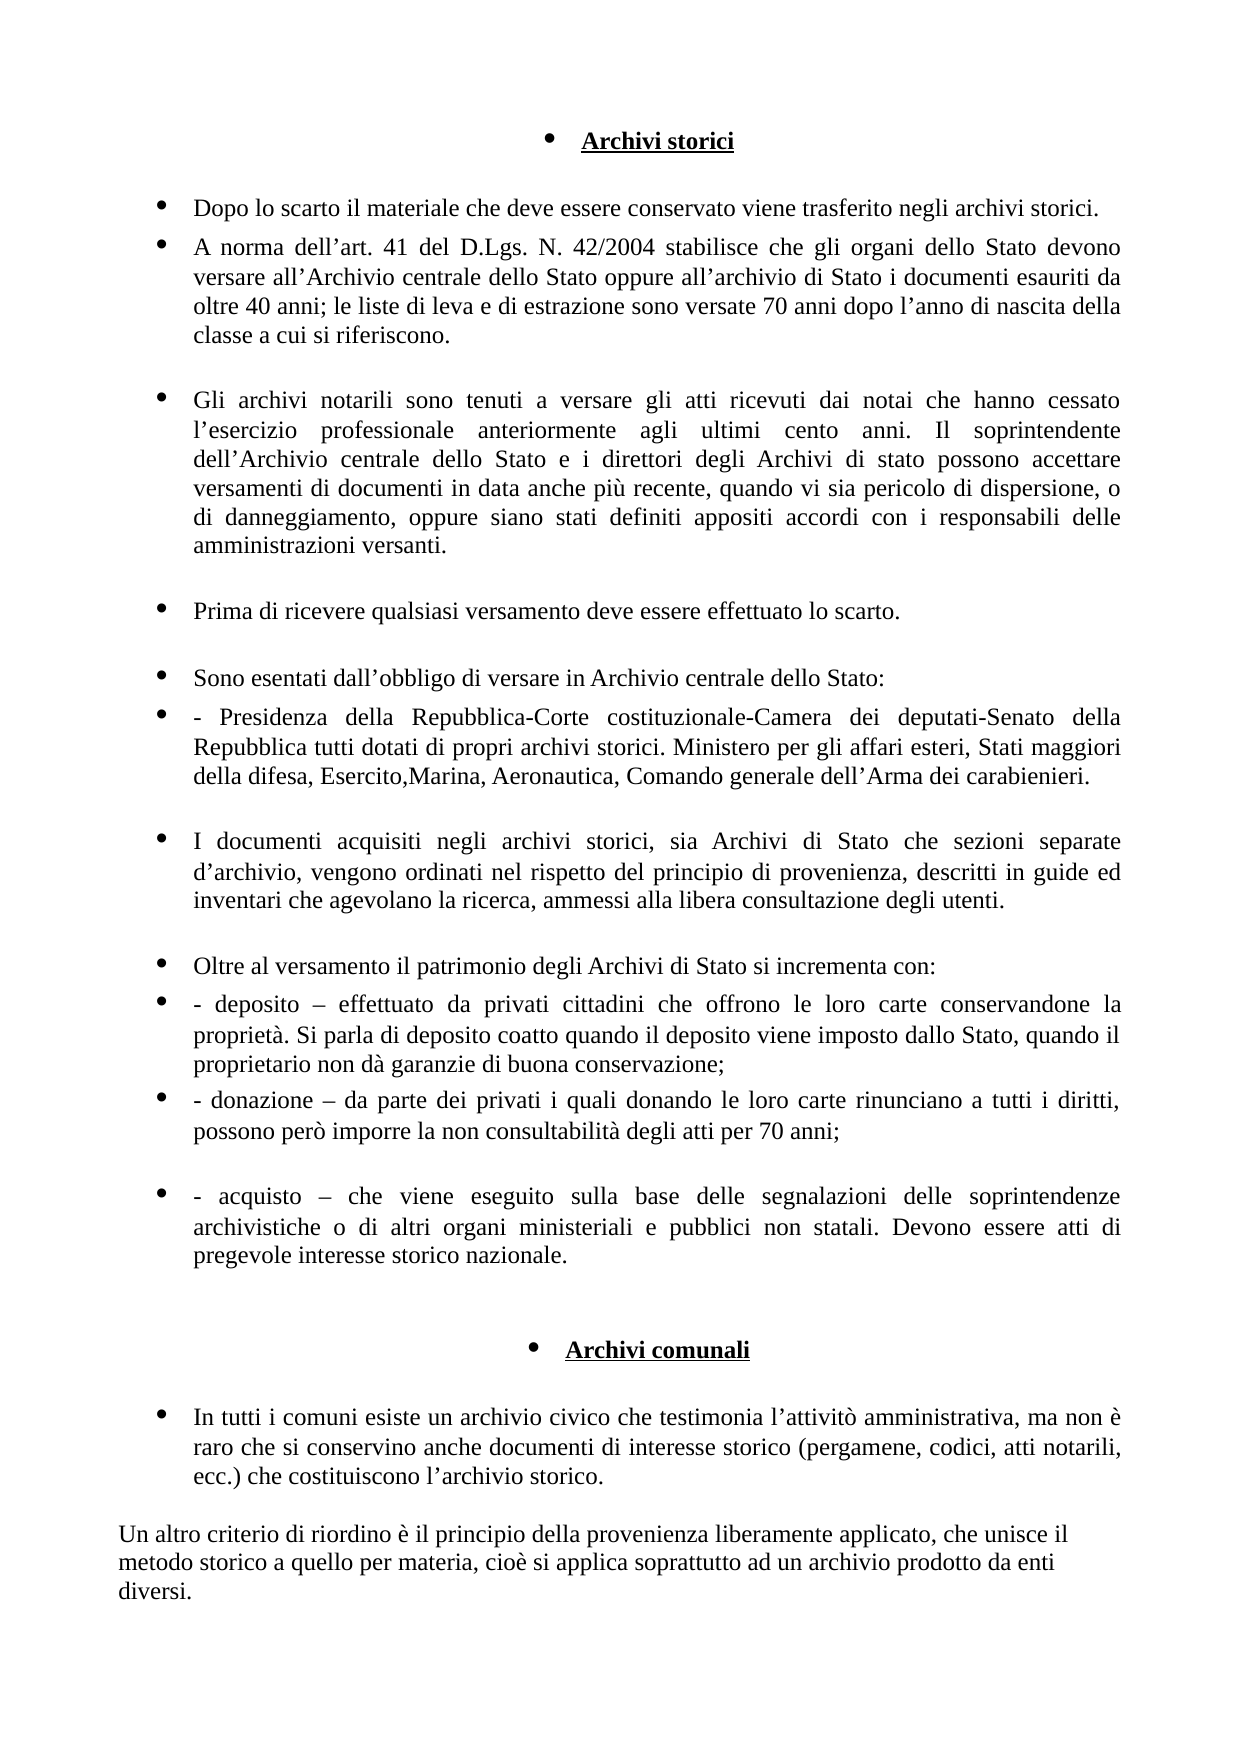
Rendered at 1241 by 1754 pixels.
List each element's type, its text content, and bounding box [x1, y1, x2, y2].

subtitle In tutti i comuni esiste un archivio civico che testimonia l’attivitò amministrativa, ma non è raro che si conservino anche documenti di interesse storico (pergamene, codici, atti notarili, ecc.) che costituiscono l’archivio storico. [156, 1394, 1122, 1490]
subtitle Un altro criterio di riordino è il principio della provenienza liberamente applicato, che unisce il metodo storico a quello per materia, cioè si applica soprattutto ad un archivio prodotto da enti diversi. [118, 1519, 1122, 1605]
subtitle Dopo lo scarto il materiale che deve essere conservato viene trasferito negli archivi storici. [156, 185, 1122, 224]
subtitle Prima di ricevere qualsiasi versamento deve essere effettuato lo scarto. [156, 588, 1122, 627]
subtitle - acquisto – che viene eseguito sulla base delle segnalazioni delle soprintendenze archivistiche o di altri organi ministeriali e pubblici non statali. Devono essere atti di pregevole interesse storico nazionale. [156, 1173, 1122, 1269]
subtitle I documenti acquisiti negli archivi storici, sia Archivi di Stato che sezioni separate d’archivio, vengono ordinati nel rispetto del principio di provenienza, descritti in guide ed inventari che agevolano la ricerca, ammessi alla libera consultazione degli utenti. [156, 818, 1122, 914]
subtitle Oltre al versamento il patrimonio degli Archivi di Stato si incrementa con: [156, 943, 1122, 982]
subtitle - donazione – da parte dei privati i quali donando le loro carte rinunciano a tutti i diritti, possono però imporre la non consultabilità degli atti per 70 anni; [156, 1077, 1122, 1145]
subtitle A norma dell’art. 41 del D.Lgs. N. 42/2004 stabilisce che gli organi dello Stato devono versare all’Archivio centrale dello Stato oppure all’archivio di Stato i documenti esauriti da oltre 40 anni; le liste di leva e di estrazione sono versate 70 anni dopo l’anno di nascita della classe a cui si riferiscono. [156, 224, 1122, 348]
subtitle - Presidenza della Repubblica-Corte costituzionale-Camera dei deputati-Senato della Repubblica tutti dotati di propri archivi storici. Ministero per gli affari esteri, Stati maggiori della difesa, Esercito,Marina, Aeronautica, Comando generale dell’Arma dei carabienieri. [156, 694, 1122, 790]
subtitle Gli archivi notarili sono tenuti a versare gli atti ricevuti dai notai che hanno cessato l’esercizio professionale anteriormente agli ultimi cento anni. Il soprintendente dell’Archivio centrale dello Stato e i direttori degli Archivi di stato possono accettare versamenti di documenti in data anche più recente, quando vi sia pericolo di dispersione, o di danneggiamento, oppure siano stati definiti appositi accordi con i responsabili delle amministrazioni versanti. [156, 377, 1122, 559]
subtitle Archivi comunali [156, 1327, 1122, 1365]
subtitle - deposito – effettuato da privati cittadini che offrono le loro carte conservandone la proprietà. Si parla di deposito coatto quando il deposito viene imposto dallo Stato, quando il proprietario non dà garanzie di buona conservazione; [156, 982, 1122, 1077]
subtitle Sono esentati dall’obbligo di versare in Archivio centrale dello Stato: [156, 655, 1122, 694]
subtitle Archivi storici [156, 118, 1122, 157]
